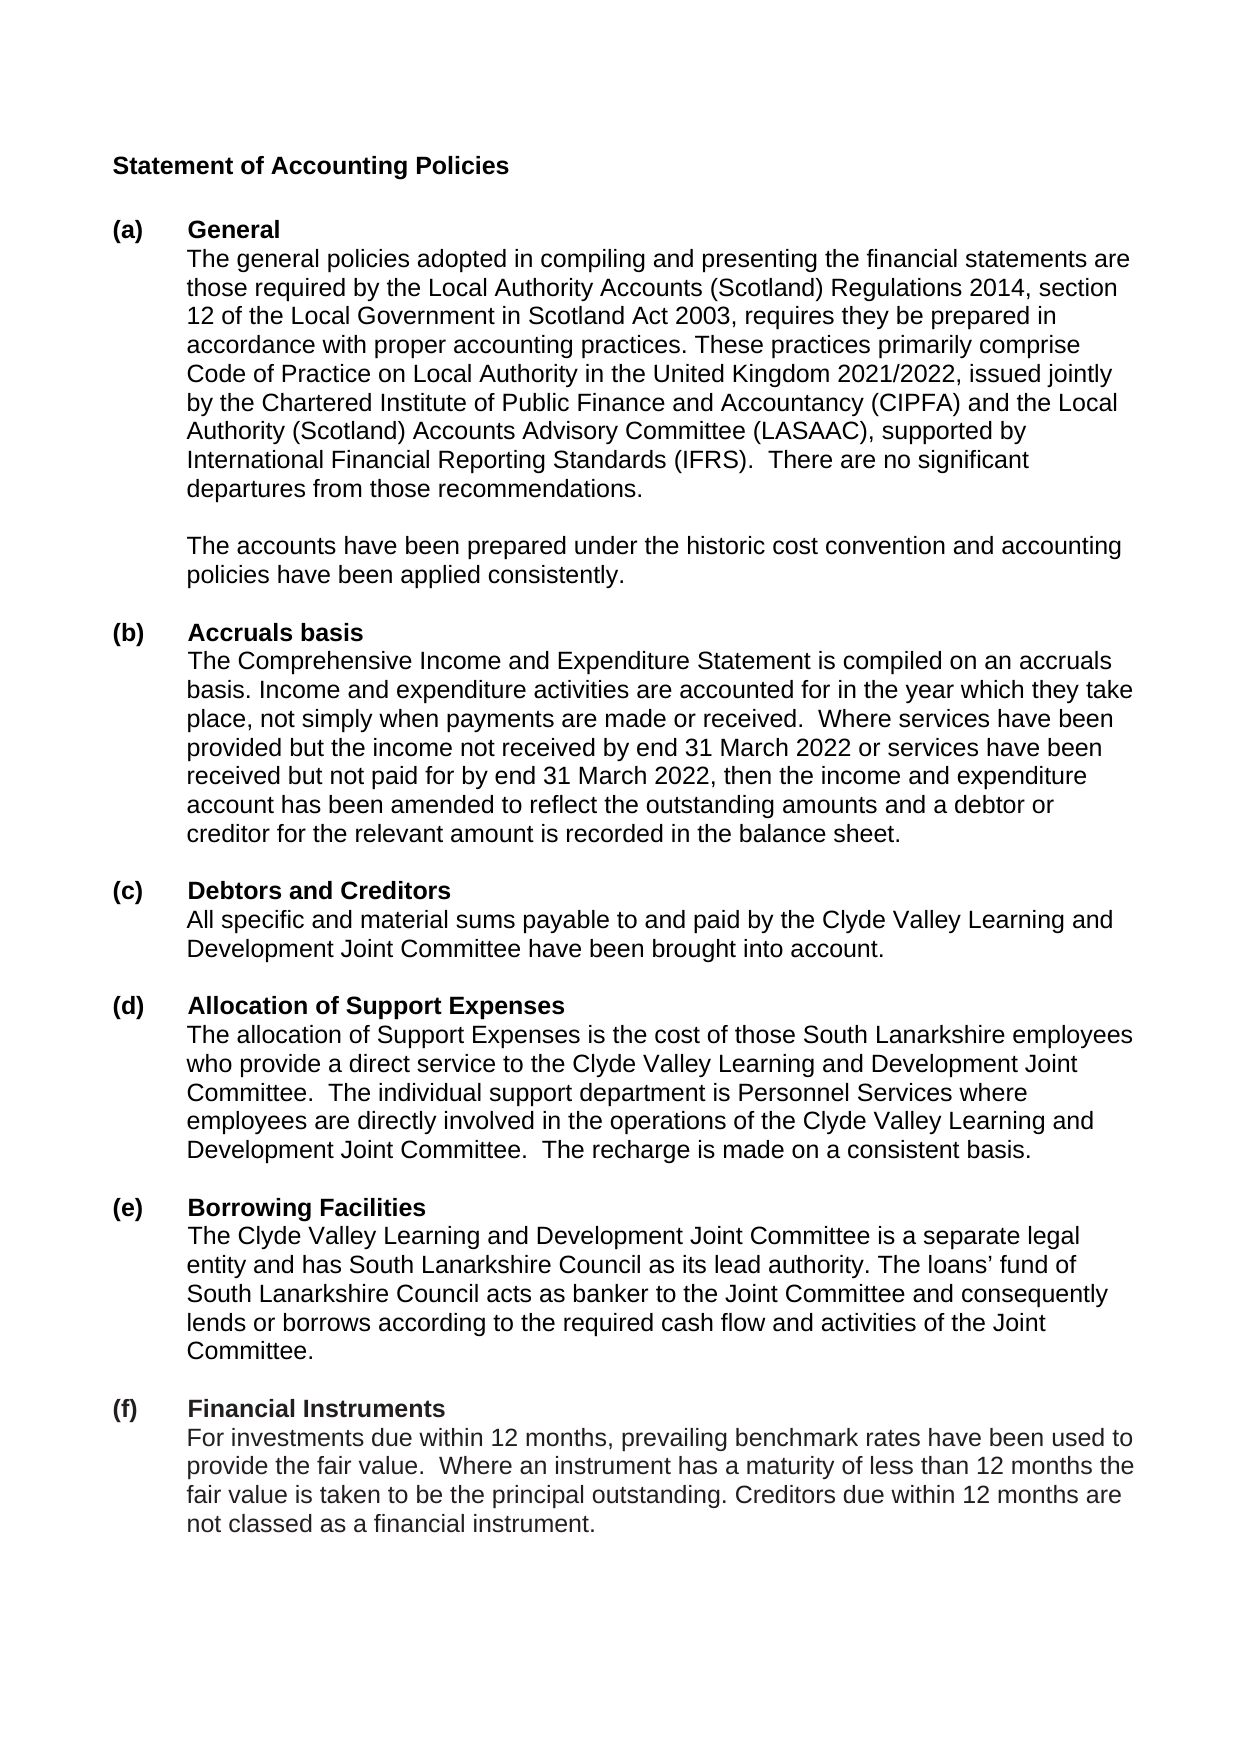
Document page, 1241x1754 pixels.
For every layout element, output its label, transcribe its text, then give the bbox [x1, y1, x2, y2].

text (e) Borrowing Facilities [112, 1193, 1137, 1221]
text The general policies adopted in compiling and presenting the financial statements are those required by the Local Authority Accounts (Scotland) Regulations 2014, section 12 of the Local Government in Scotland Act 2003, requires they be prepared in accordance with proper accounting practices. These practices primarily comprise Code of Practice on Local Authority in the United Kingdom 2021/2022, issued jointly by the Chartered Institute of Public Finance and Accountancy (CIPFA) and the Local Authority (Scotland) Accounts Advisory Committee (LASAAC), supported by International Financial Reporting Standards (IFRS). There are no significant departures from those recommendations. [186, 244, 1137, 531]
text (b) Accruals basis [112, 618, 1137, 646]
text (a) General [112, 215, 1137, 244]
text (d) Allocation of Support Expenses [112, 991, 1137, 1020]
text For investments due within 12 months, prevailing benchmark rates have been used to provide the fair value. Where an instrument has a maturity of less than 12 months the fair value is taken to be the principal outstanding. Creditors due within 12 months are not classed as a financial instrument. [112, 1423, 1137, 1538]
text (f) Financial Instruments [112, 1394, 1137, 1423]
subtitle Statement of Accounting Policies [112, 151, 1137, 180]
text The allocation of Support Expenses is the cost of those South Lanarkshire employees who provide a direct service to the Clyde Valley Learning and Development Joint Committee. The individual support department is Personnel Services where employees are directly involved in the operations of the Clyde Valley Learning and Development Joint Committee. The recharge is made on a consistent basis. [112, 1020, 1137, 1164]
text The Comprehensive Income and Expenditure Statement is compiled on an accruals basis. Income and expenditure activities are accounted for in the year which they take place, not simply when payments are made or received. Where services have been provided but the income not received by end 31 March 2022 or services have been received but not paid for by end 31 March 2022, then the income and expenditure account has been amended to reflect the outstanding amounts and a debtor or creditor for the relevant amount is recorded in the balance sheet. [186, 646, 1137, 848]
text (c) Debtors and Creditors [112, 876, 1137, 905]
text The Clyde Valley Learning and Development Joint Committee is a separate legal entity and has South Lanarkshire Council as its lead authority. The loans’ fund of South Lanarkshire Council acts as banker to the Joint Committee and consequently lends or borrows according to the required cash flow and activities of the Joint Committee. [186, 1221, 1137, 1365]
text All specific and material sums payable to and paid by the Clyde Valley Learning and Development Joint Committee have been brought into account. [186, 905, 1137, 963]
text The accounts have been prepared under the historic cost convention and accounting policies have been applied consistently. [186, 531, 1137, 589]
